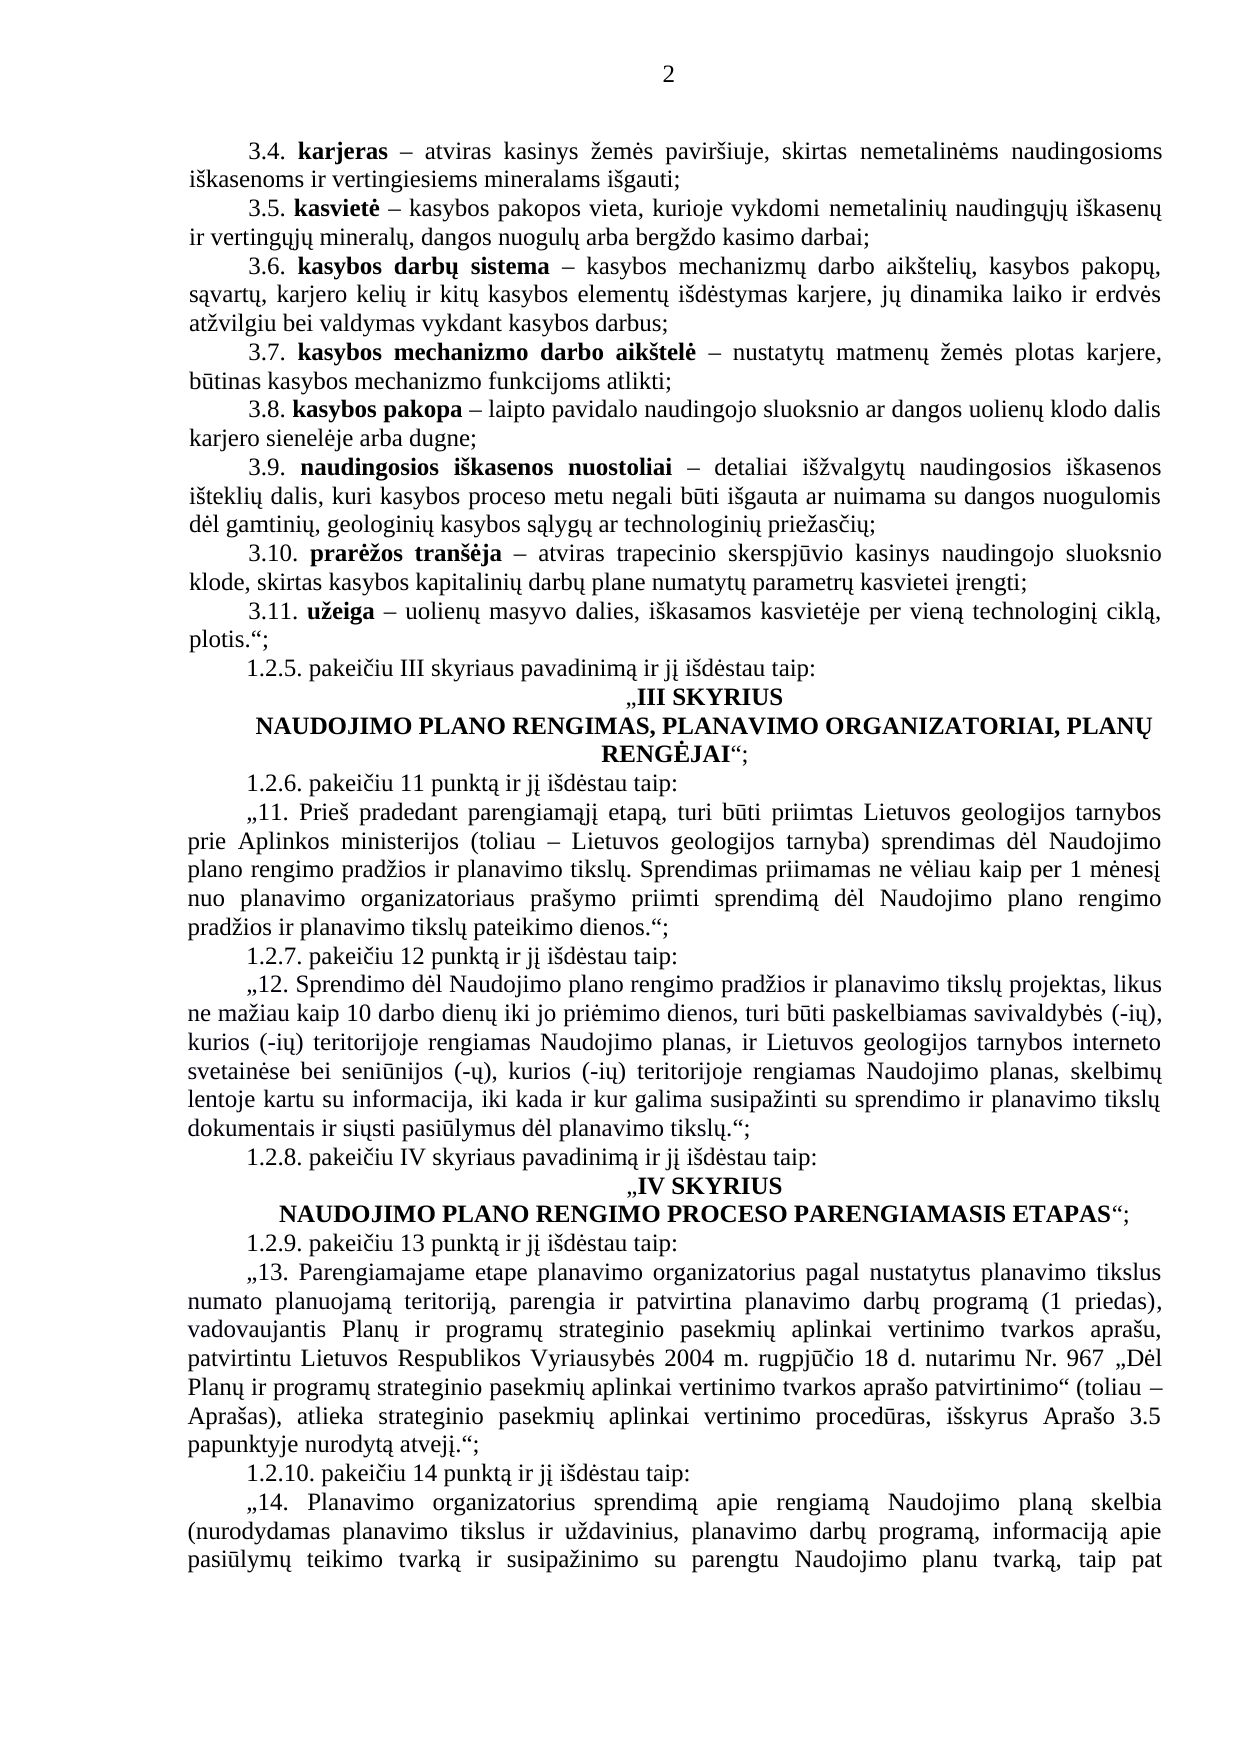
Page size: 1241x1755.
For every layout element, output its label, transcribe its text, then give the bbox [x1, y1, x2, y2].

text 1.2.6. pakeičiu 11 punktą ir jį išdėstau taip: [187, 768, 1162, 797]
text 1.2.8. pakeičiu IV skyriaus pavadinimą ir jį išdėstau taip: [187, 1142, 1162, 1171]
text 3.6. kasybos darbų sistema – kasybos mechanizmų darbo aikštelių, kasybos pakopų, sąvartų, karjero kelių ir kitų kasybos elementų išdėstymas karjere, jų dinamika laiko ir erdvės atžvilgiu bei valdymas vykdant kasybos darbus; [189, 251, 1162, 337]
text 3.10. prarėžos tranšėja – atviras trapecinio skerspjūvio kasinys naudingojo sluoksnio klode, skirtas kasybos kapitalinių darbų plane numatytų parametrų kasvietei įrengti; [189, 538, 1162, 596]
text 1.2.9. pakeičiu 13 punktą ir jį išdėstau taip: [187, 1228, 1162, 1257]
text 1.2.10. pakeičiu 14 punktą ir jį išdėstau taip: [187, 1458, 1162, 1487]
text „IV SKYRIUS [187, 1171, 1162, 1199]
text „III SKYRIUS [187, 682, 1162, 711]
text 3.11. užeiga – uolienų masyvo dalies, iškasamos kasvietėje per vieną technologinį ciklą, plotis.“; [189, 596, 1162, 653]
text 1.2.5. pakeičiu III skyriaus pavadinimą ir jį išdėstau taip: [187, 653, 1162, 682]
text 3.5. kasvietė – kasybos pakopos vieta, kurioje vykdomi nemetalinių naudingųjų iškasenų ir vertingųjų mineralų, dangos nuogulų arba bergždo kasimo darbai; [189, 193, 1162, 251]
text 3.8. kasybos pakopa – laipto pavidalo naudingojo sluoksnio ar dangos uolienų klodo dalis karjero sienelėje arba dugne; [189, 394, 1162, 452]
text 3.7. kasybos mechanizmo darbo aikštelė – nustatytų matmenų žemės plotas karjere, būtinas kasybos mechanizmo funkcijoms atlikti; [189, 337, 1162, 394]
text „13. Parengiamajame etape planavimo organizatorius pagal nustatytus planavimo tikslus numato planuojamą teritoriją, parengia ir patvirtina planavimo darbų programą (1 priedas), vadovaujantis Planų ir programų strateginio pasekmių aplinkai vertinimo tvarkos aprašu, patvirtintu Lietuvos Respublikos Vyriausybės 2004 m. rugpjūčio 18 d. nutarimu Nr. 967 „Dėl Planų ir programų strateginio pasekmių aplinkai vertinimo tvarkos aprašo patvirtinimo“ (toliau – Aprašas), atlieka strateginio pasekmių aplinkai vertinimo procedūras, išskyrus Aprašo 3.5 papunktyje nurodytą atvejį.“; [187, 1257, 1162, 1458]
text „12. Sprendimo dėl Naudojimo plano rengimo pradžios ir planavimo tikslų projektas, likus ne mažiau kaip 10 darbo dienų iki jo priėmimo dienos, turi būti paskelbiamas savivaldybės (-ių), kurios (-ių) teritorijoje rengiamas Naudojimo planas, ir Lietuvos geologijos tarnybos interneto svetainėse bei seniūnijos (-ų), kurios (-ių) teritorijoje rengiamas Naudojimo planas, skelbimų lentoje kartu su informacija, iki kada ir kur galima susipažinti su sprendimo ir planavimo tikslų dokumentais ir siųsti pasiūlymus dėl planavimo tikslų.“; [187, 969, 1162, 1142]
text 3.4. karjeras – atviras kasinys žemės paviršiuje, skirtas nemetalinėms naudingosioms iškasenoms ir vertingiesiems mineralams išgauti; [189, 136, 1162, 193]
text NAUDOJIMO PLANO RENGIMO PROCESO PARENGIAMASIS ETAPAS“; [187, 1199, 1162, 1228]
text NAUDOJIMO PLANO RENGIMAS, PLANAVIMO ORGANIZATORIAI, PLANŲ RENGĖJAI“; [187, 711, 1162, 768]
text „14. Planavimo organizatorius sprendimą apie rengiamą Naudojimo planą skelbia (nurodydamas planavimo tikslus ir uždavinius, planavimo darbų programą, informaciją apie pasiūlymų teikimo tvarką ir susipažinimo su parengtu Naudojimo planu tvarką, taip pat [187, 1487, 1162, 1573]
text 1.2.7. pakeičiu 12 punktą ir jį išdėstau taip: [187, 941, 1162, 969]
text „11. Prieš pradedant parengiamąjį etapą, turi būti priimtas Lietuvos geologijos tarnybos prie Aplinkos ministerijos (toliau – Lietuvos geologijos tarnyba) sprendimas dėl Naudojimo plano rengimo pradžios ir planavimo tikslų. Sprendimas priimamas ne vėliau kaip per 1 mėnesį nuo planavimo organizatoriaus prašymo priimti sprendimą dėl Naudojimo plano rengimo pradžios ir planavimo tikslų pateikimo dienos.“; [187, 797, 1162, 941]
text 3.9. naudingosios iškasenos nuostoliai – detaliai išžvalgytų naudingosios iškasenos išteklių dalis, kuri kasybos proceso metu negali būti išgauta ar nuimama su dangos nuogulomis dėl gamtinių, geologinių kasybos sąlygų ar technologinių priežasčių; [189, 452, 1162, 538]
